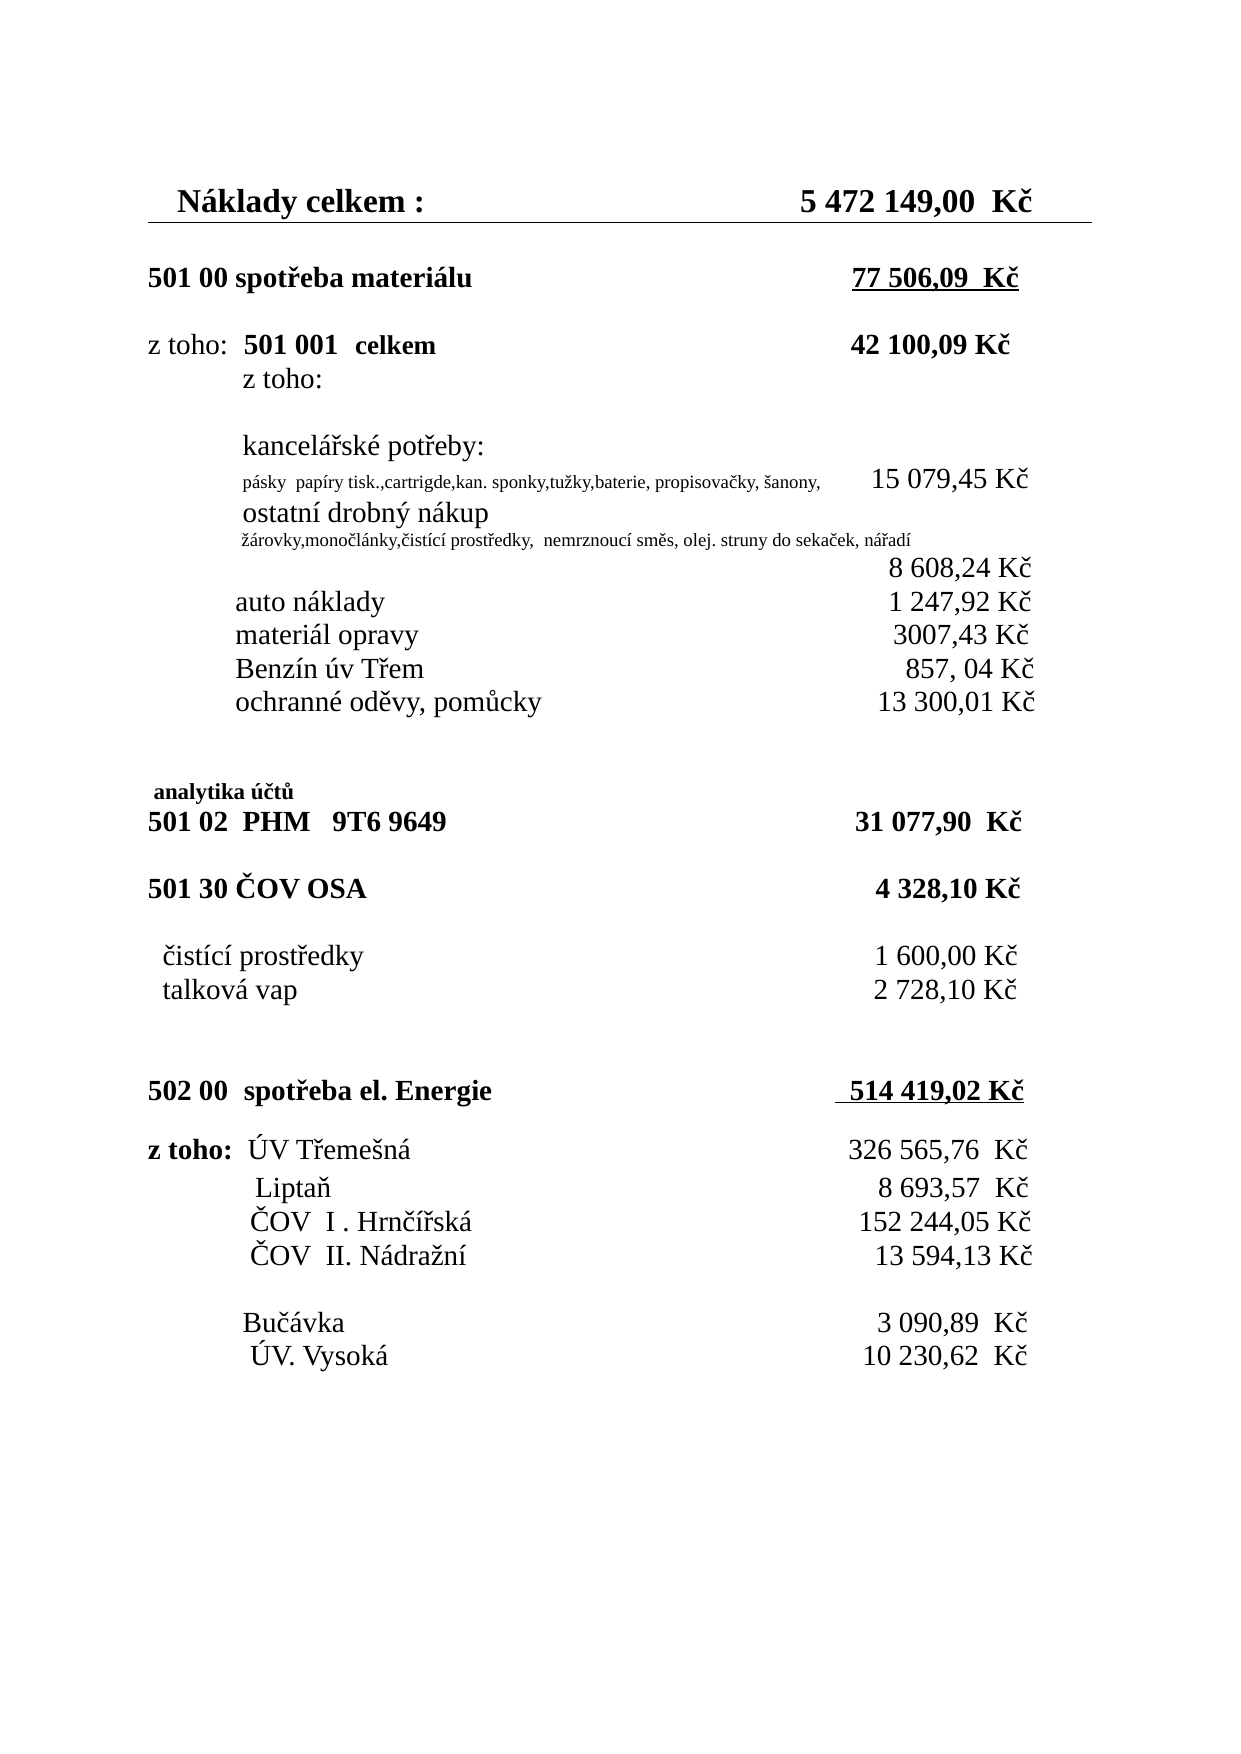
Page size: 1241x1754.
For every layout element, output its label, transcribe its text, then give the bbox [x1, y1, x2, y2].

text analytika účtů [148, 778, 1092, 804]
text žárovky,monočlánky,čistící prostředky, nemrznoucí směs, olej. struny do sekaček, nářadí [148, 529, 1092, 550]
text 501 02 PHM 9T6 9649 31 077,90 Kč [148, 804, 1092, 838]
text talková vap 2 728,10 Kč [148, 972, 1092, 1006]
text čistící prostředky 1 600,00 Kč [148, 938, 1092, 972]
text Bučávka 3 090,89 Kč [148, 1305, 1092, 1338]
text 501 00 spotřeba materiálu 77 506,09 Kč [148, 260, 1092, 294]
text z toho: 501 001 celkem 42 100,09 Kč [148, 327, 1092, 361]
text ochranné oděvy, pomůcky 13 300,01 Kč [148, 684, 1092, 718]
text materiál opravy 3007,43 Kč [148, 617, 1092, 651]
text auto náklady 1 247,92 Kč [148, 584, 1092, 617]
text z toho: ÚV Třemešná 326 565,76 Kč [148, 1132, 1092, 1166]
text pásky papíry tisk.,cartrigde,kan. sponky,tužky,baterie, propisovačky, šanony, 15 079,45 Kč [148, 462, 1092, 495]
text kancelářské potřeby: [148, 428, 1092, 462]
text z toho: [148, 361, 1092, 394]
text ostatní drobný nákup [148, 495, 1092, 529]
text 502 00 spotřeba el. Energie 514 419,02 Kč [148, 1073, 1092, 1106]
text Benzín úv Třem 857, 04 Kč [148, 651, 1092, 684]
text ČOV I . Hrnčířská 152 244,05 Kč [148, 1204, 1092, 1238]
text ČOV II. Nádražní 13 594,13 Kč [148, 1238, 1092, 1271]
text 501 30 ČOV OSA 4 328,10 Kč [148, 871, 1092, 905]
text 8 608,24 Kč [148, 550, 1092, 584]
text ÚV. Vysoká 10 230,62 Kč [148, 1338, 1092, 1372]
subtitle Náklady celkem : 5 472 149,00 Kč [148, 181, 1092, 222]
text Liptaň 8 693,57 Kč [148, 1166, 1092, 1204]
